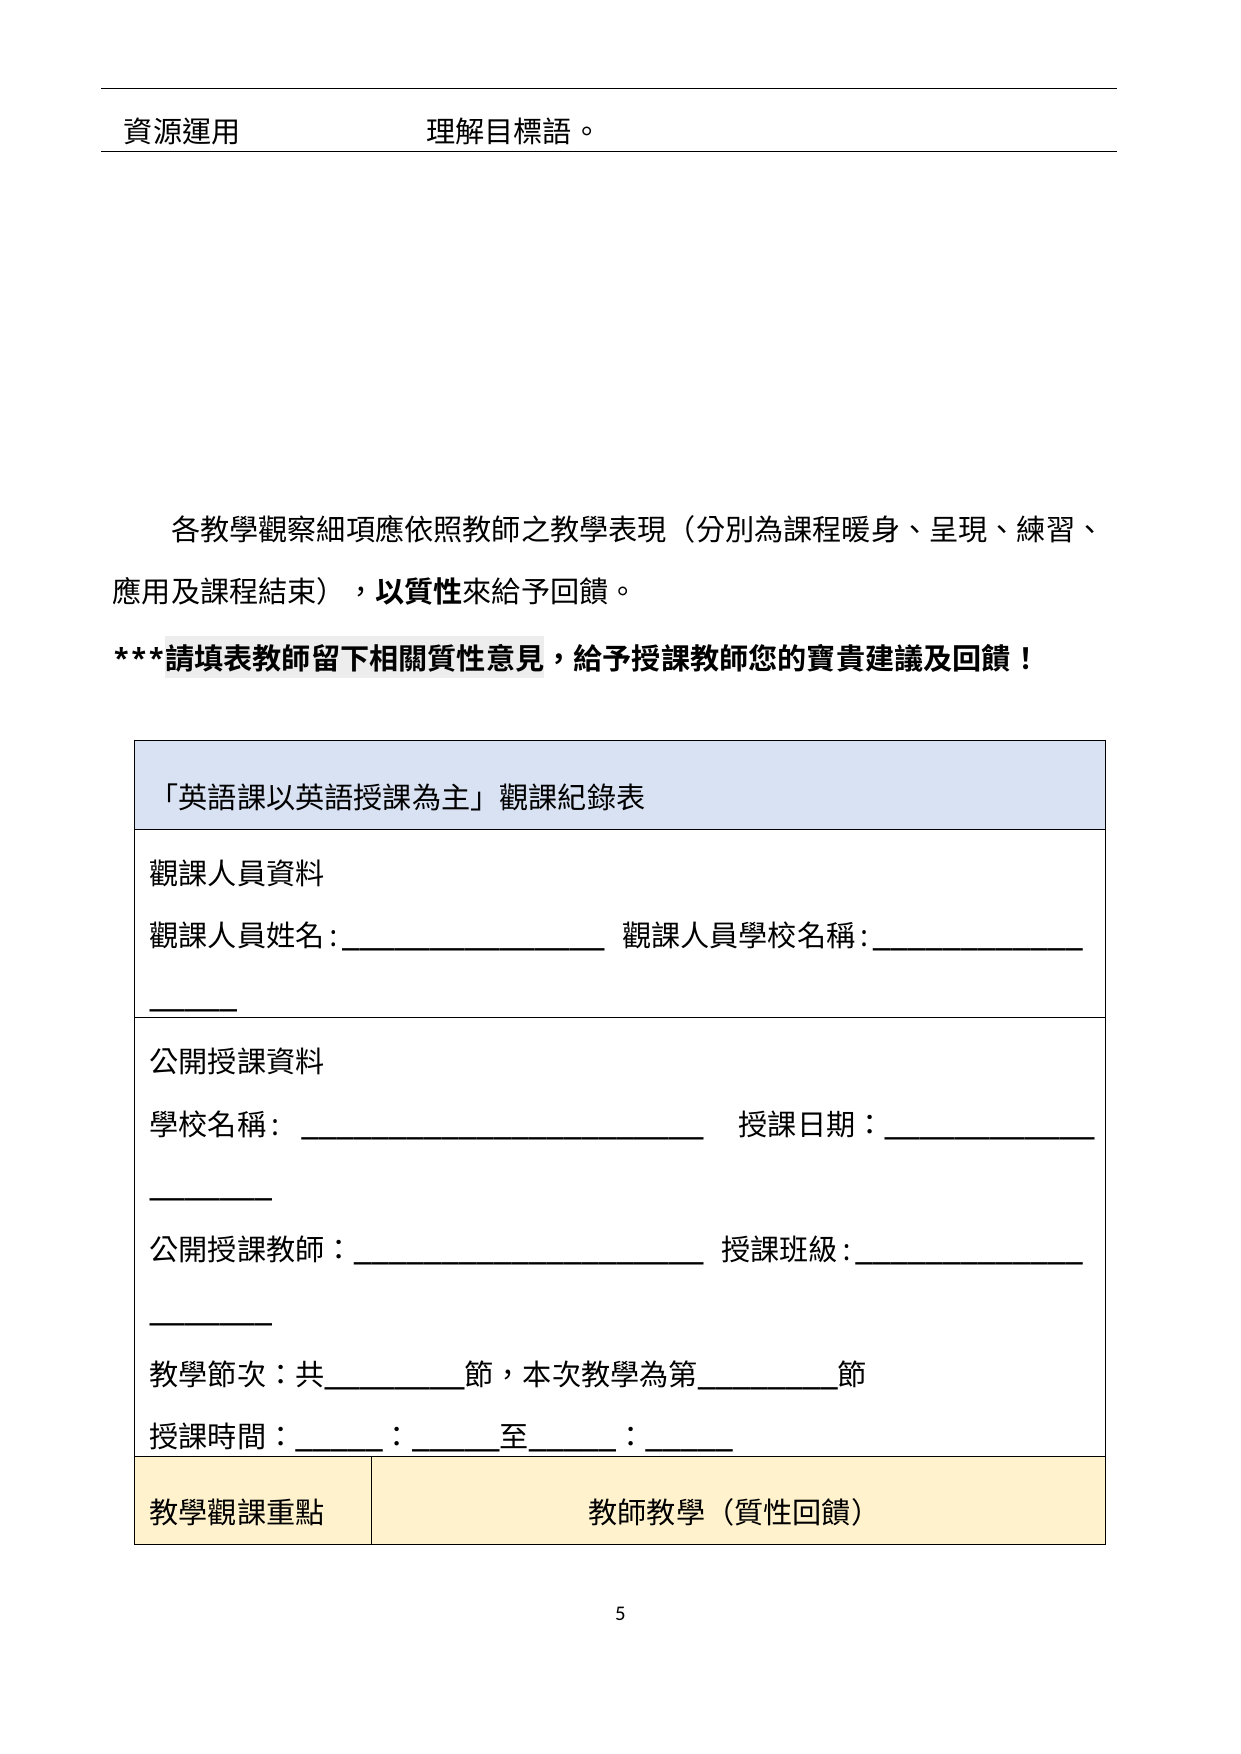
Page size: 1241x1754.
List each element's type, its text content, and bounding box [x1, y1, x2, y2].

text ***請填表教師留下相關質性意見，給予授課教師您的寶貴建議及回饋！ [112, 615, 1118, 678]
table_cell 公開授課資料 學校名稱: _______________________ 授課日期：___________________ 公開授課教師：____________________ 授課班級:____________________ 教學節次：共________節，本次教學為第________節 授課時間：_____：_____至_____：_____ [135, 1018, 1105, 1456]
table_cell 教師教學（質性回饋） [372, 1457, 1105, 1544]
table_header 「英語課以英語授課為主」觀課紀錄表 [135, 741, 1105, 829]
table_cell 觀課人員資料 觀課人員姓名:_______________ 觀課人員學校名稱:_________________ [135, 830, 1105, 1017]
table_cell 教學觀課重點 [135, 1457, 371, 1544]
table_cell 理解目標語。 [408, 89, 1117, 151]
table_cell 資源運用 [101, 89, 408, 151]
text 各教學觀察細項應依照教師之教學表現（分別為課程暖身、呈現、練習、應用及課程結束），以質性來給予回饋。 [112, 486, 1128, 611]
